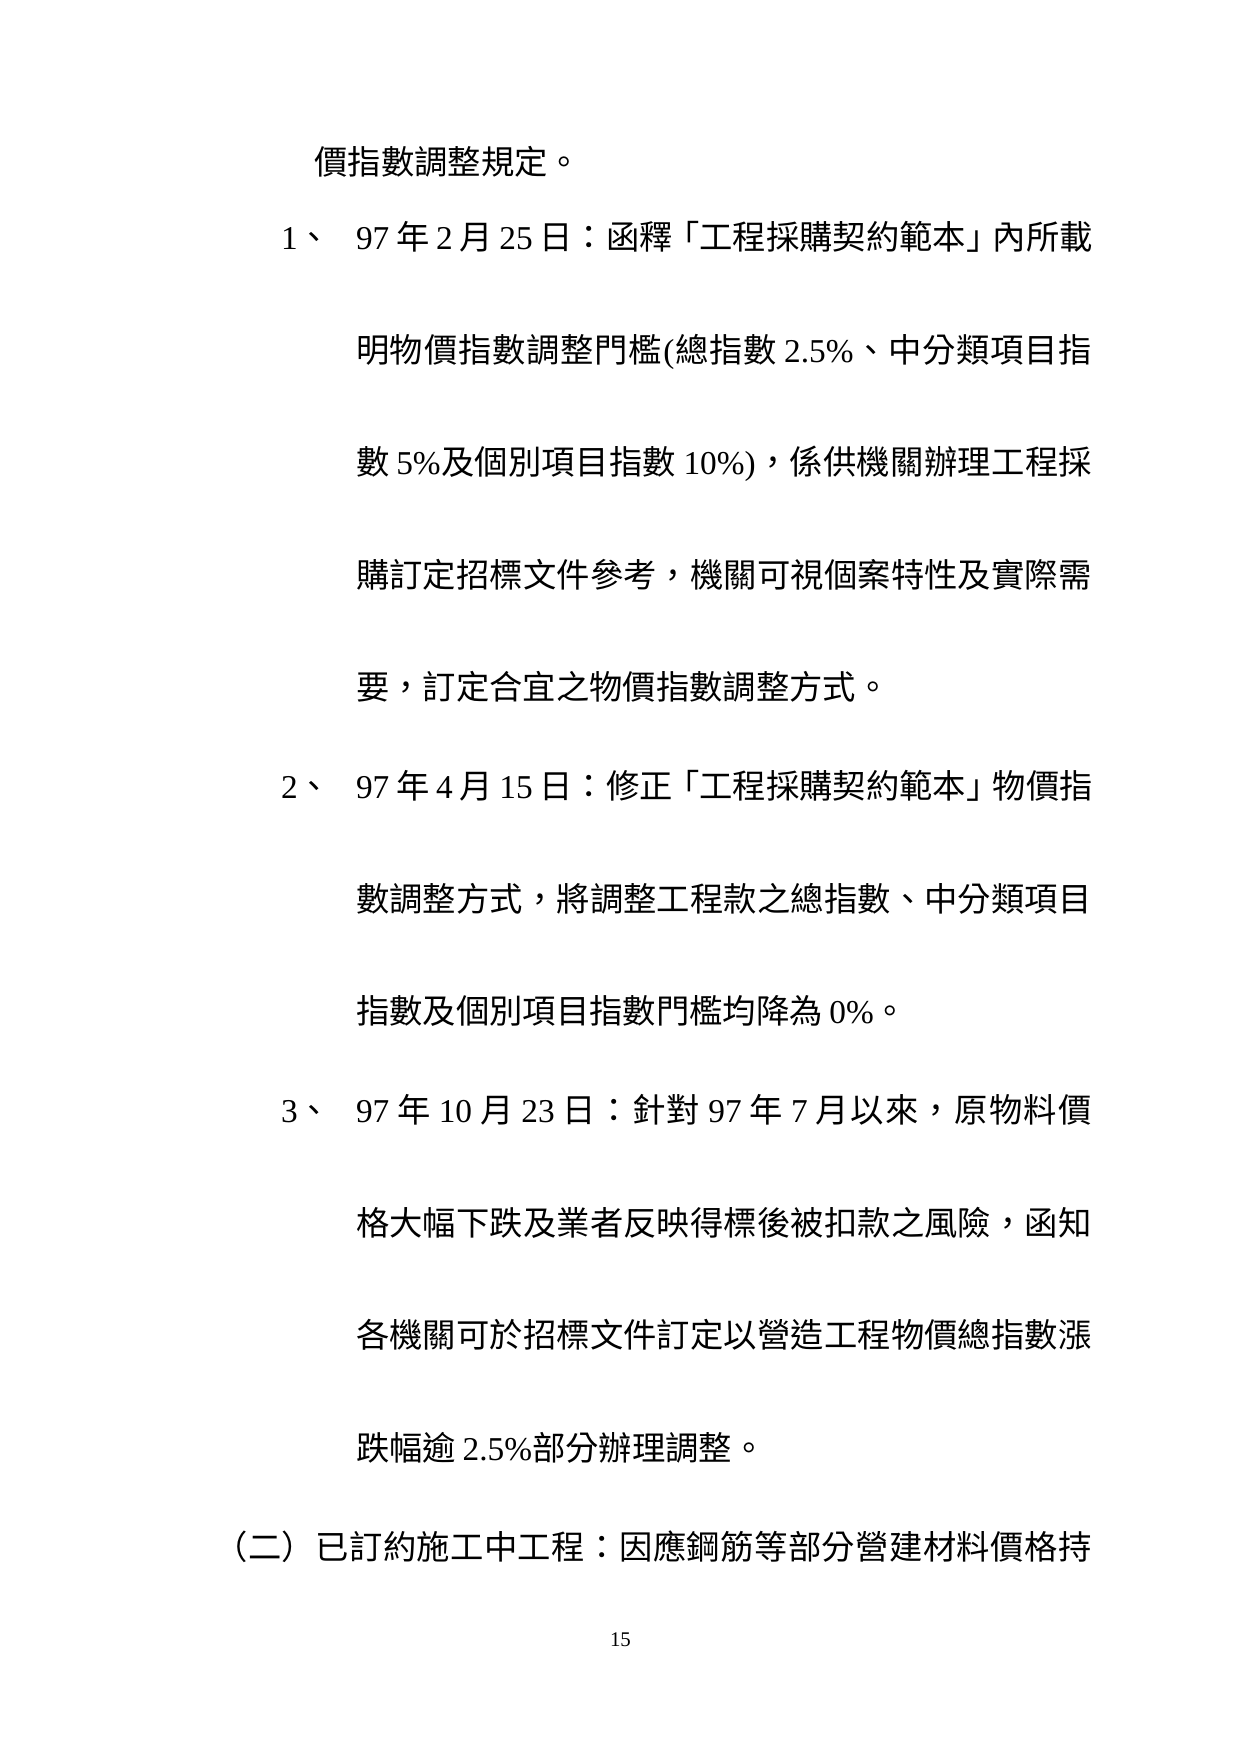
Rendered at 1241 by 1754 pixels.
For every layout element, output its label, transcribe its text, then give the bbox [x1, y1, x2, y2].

text 價指數調整規定。 [214, 123, 1092, 198]
list 97年4月15日：修正「工程採購契約範本」物價指數調整方式，將調整工程款之總指數、中分類項目指數及個別項目指數門檻均降為0%。 [281, 747, 1092, 1047]
text （二）已訂約施工中工程：因應鋼筋等部分營建材料價格持 [214, 1507, 1092, 1582]
list 97年2月25日：函釋「工程採購契約範本」內所載明物價指數調整門檻(總指數2.5%、中分類項目指數5%及個別項目指數10%)，係供機關辦理工程採購訂定招標文件參考，機關可視個案特性及實際需要，訂定合宜之物價指數調整方式。 [281, 198, 1092, 723]
list 97年10月23日：針對97年7月以來，原物料價格大幅下跌及業者反映得標後被扣款之風險，函知各機關可於招標文件訂定以營造工程物價總指數漲跌幅逾2.5%部分辦理調整。 [281, 1071, 1092, 1483]
